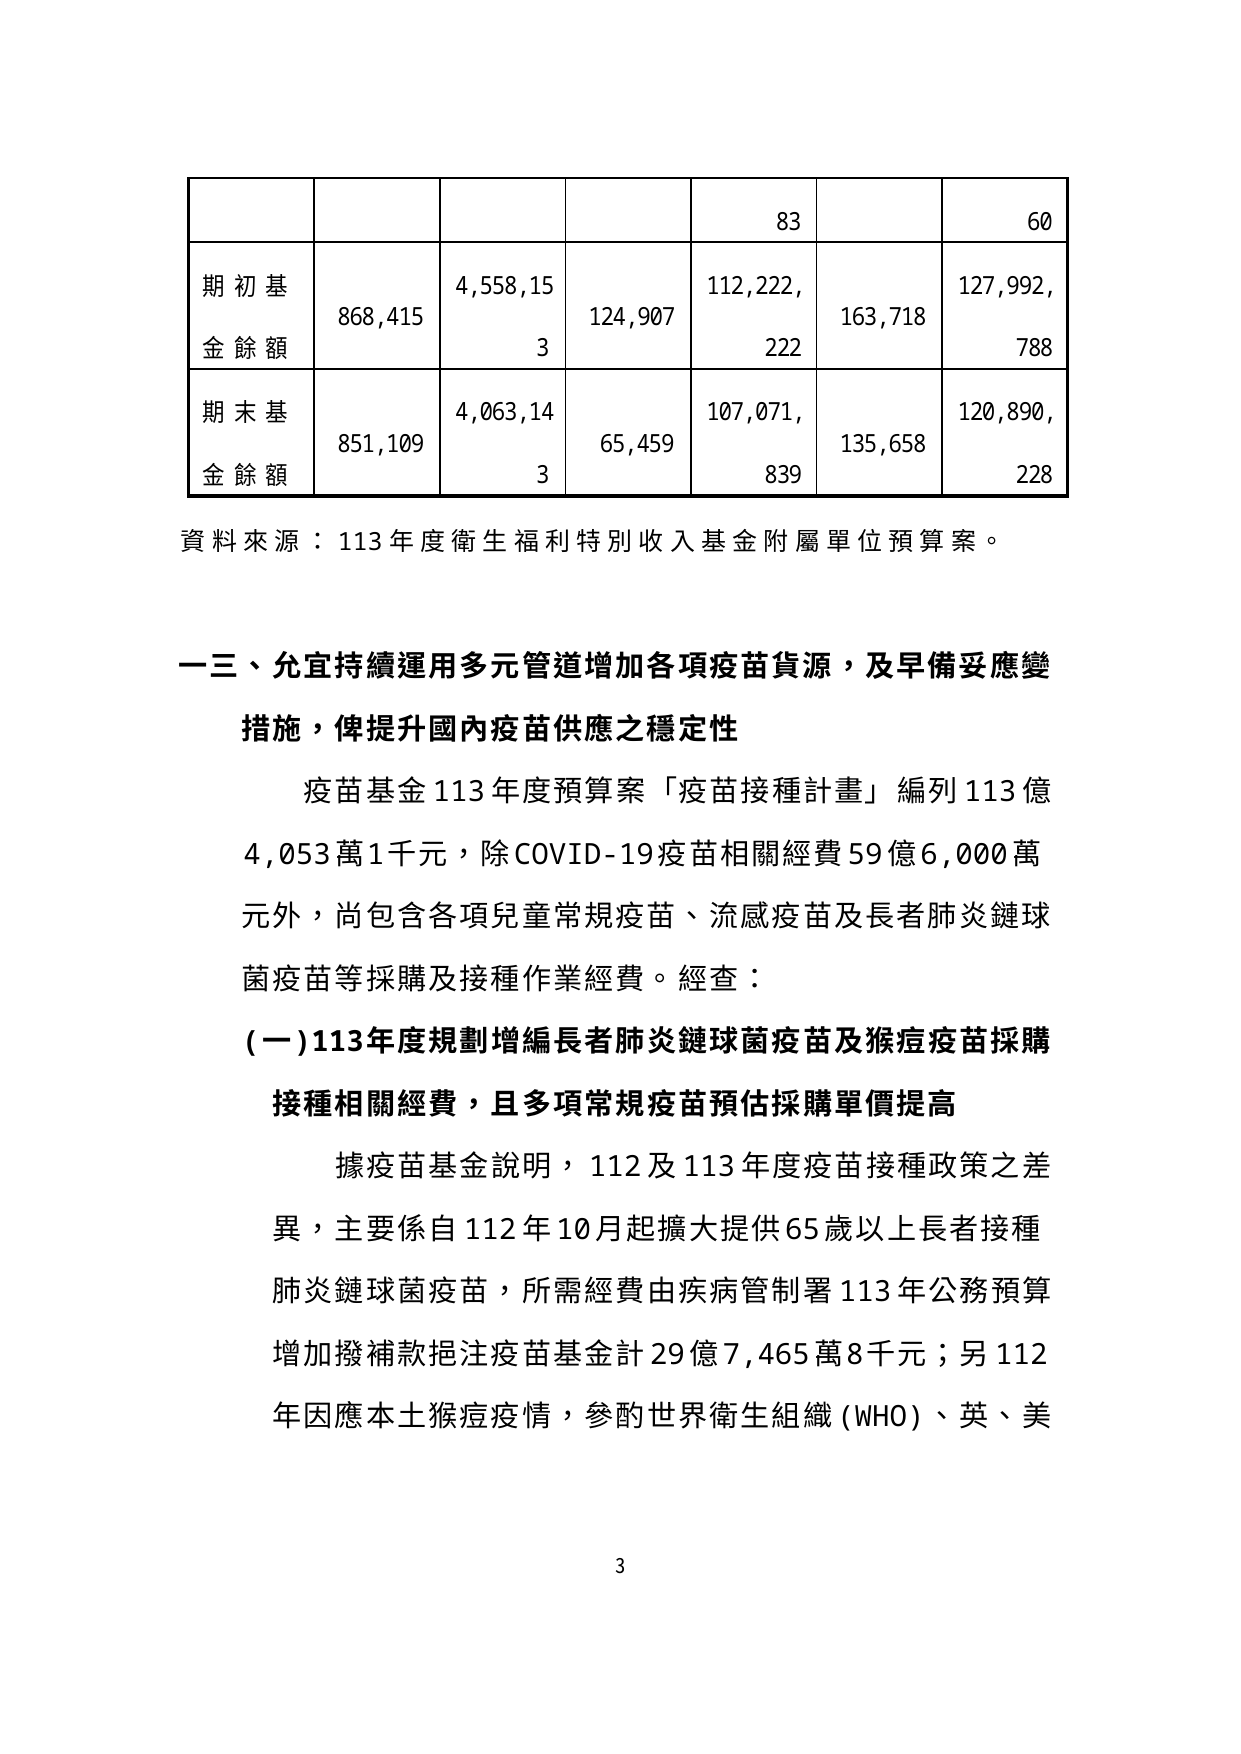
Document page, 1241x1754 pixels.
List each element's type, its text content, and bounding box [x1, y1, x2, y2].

table_cell 期初基金餘額 [190, 243, 313, 368]
text 資料來源：113年度衛生福利特別收入基金附屬單位預算案。 [177, 497, 1063, 560]
table_cell [817, 179, 941, 241]
table_cell 107,071,839 [692, 370, 816, 494]
table_cell [315, 179, 439, 241]
text 疫苗基金113年度預算案「疫苗接種計畫」編列113億4,053萬1千元，除COVID-19疫苗相關經費59億6,000萬元外，尚包含各項兒童常規疫苗、流感疫苗及長者肺炎鏈球菌疫苗等採購及接種作業經費。經查： [236, 747, 1063, 997]
table_cell 4,558,153 [441, 243, 565, 368]
table_cell 868,415 [315, 243, 439, 368]
table_cell 163,718 [817, 243, 941, 368]
table_cell 112,222,222 [692, 243, 816, 368]
text 一三、允宜持續運用多元管道增加各項疫苗貨源，及早備妥應變措施，俾提升國內疫苗供應之穩定性 [177, 622, 1063, 747]
table_cell 83 [692, 179, 816, 241]
table_cell 120,890,228 [943, 370, 1066, 494]
table_cell 851,109 [315, 370, 439, 494]
table_cell 127,992,788 [943, 243, 1066, 368]
table_cell [566, 179, 690, 241]
table_cell 65,459 [566, 370, 690, 494]
table_cell 135,658 [817, 370, 941, 494]
table_cell [441, 179, 565, 241]
table_cell 期末基金餘額 [190, 370, 313, 494]
text (一)113年度規劃增編長者肺炎鏈球菌疫苗及猴痘疫苗採購接種相關經費，且多項常規疫苗預估採購單價提高 [236, 997, 1063, 1122]
table_cell [190, 179, 313, 241]
table_cell 60 [943, 179, 1066, 241]
table_cell 4,063,143 [441, 370, 565, 494]
text 據疫苗基金說明，112及113年度疫苗接種政策之差異，主要係自112年10月起擴大提供65歲以上長者接種肺炎鏈球菌疫苗，所需經費由疾病管制署113年公務預算增加撥補款挹注疫苗基金計29億7,465萬8千元；另112年因應本土猴痘疫情，參酌世界衛生組織(WHO)、英、美 [266, 1122, 1063, 1435]
table_cell 124,907 [566, 243, 690, 368]
